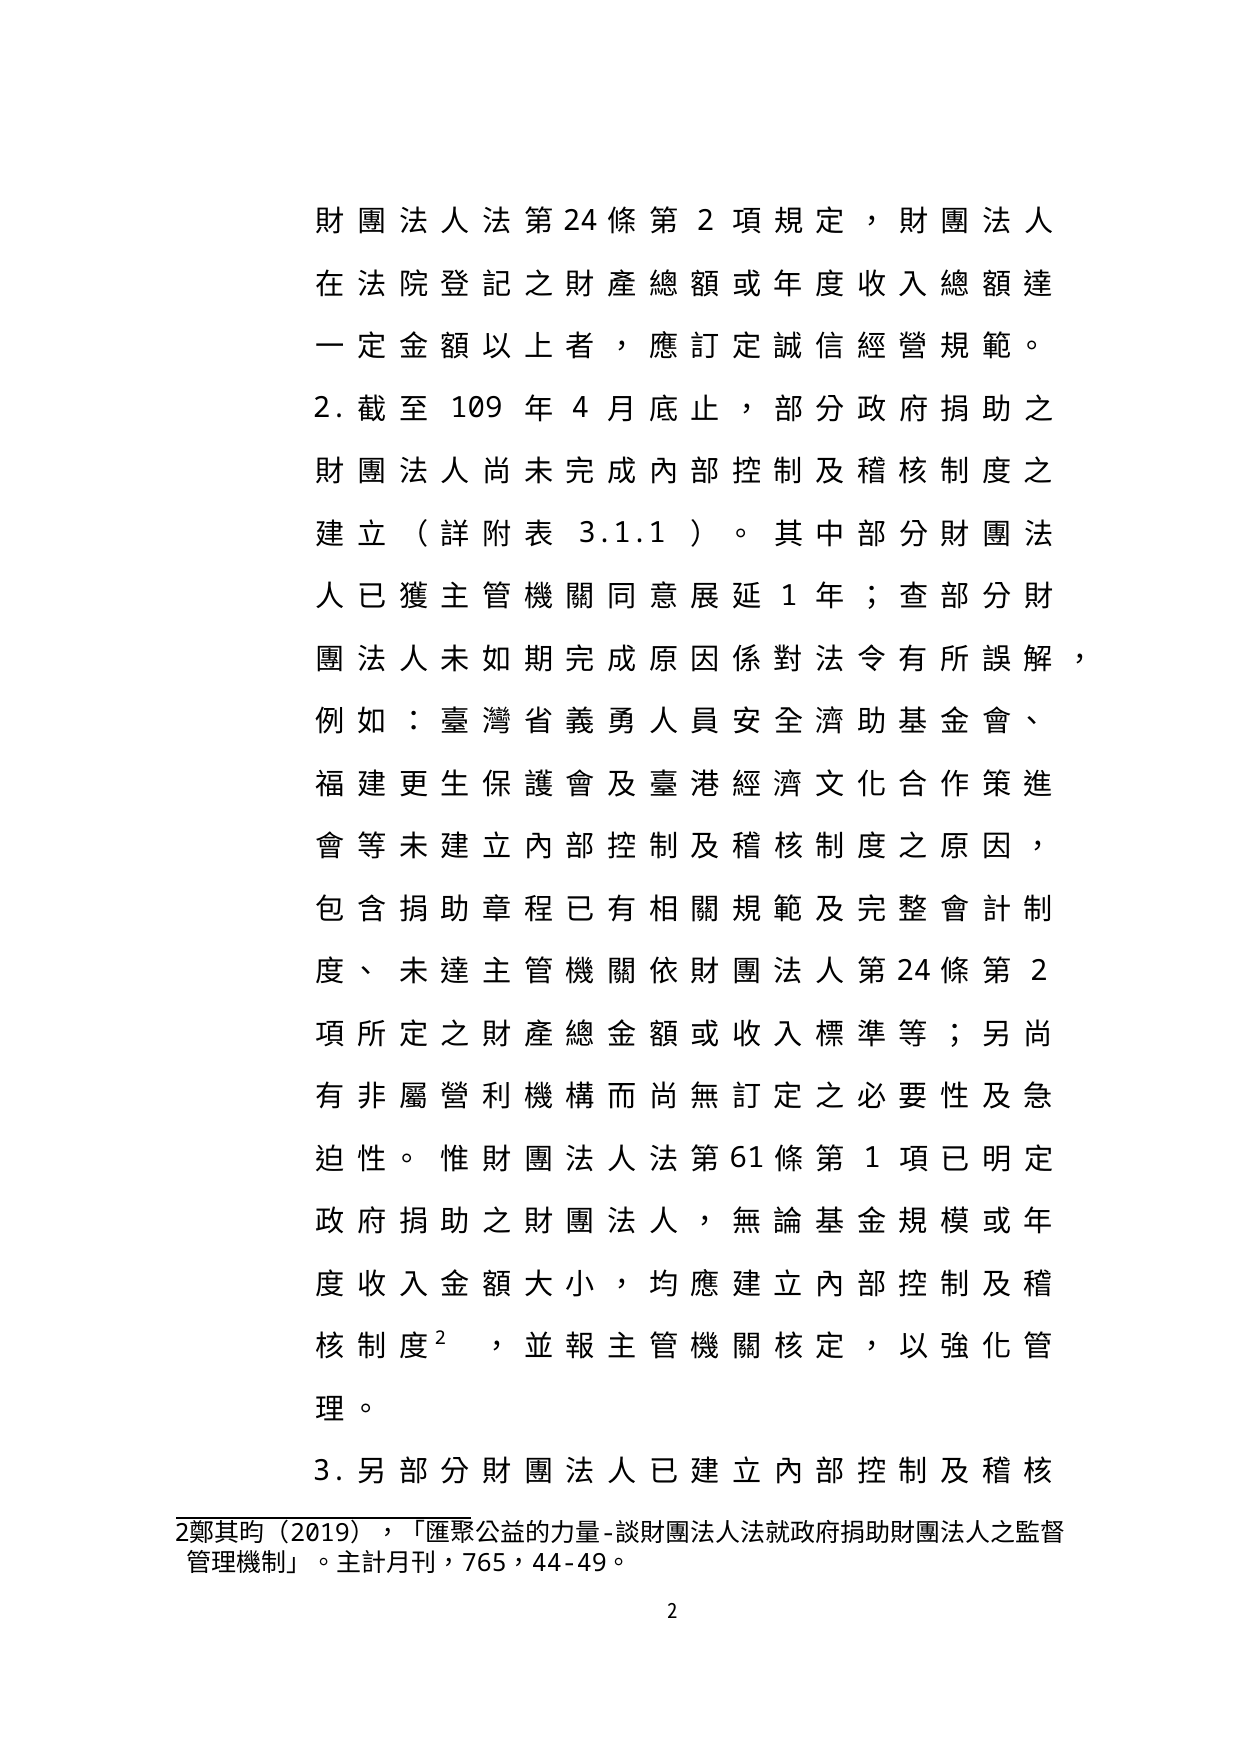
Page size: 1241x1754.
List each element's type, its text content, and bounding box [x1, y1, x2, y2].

text 財團法人法第24條第2項規定，財團法人在法院登記之財產總額或年度收入總額達一定金額以上者，應訂定誠信經營規範。 [273, 177, 1059, 365]
text 3.另部分財團法人已建立內部控制及稽核 [273, 1427, 1059, 1490]
text 鄭其昀（2019），「匯聚公益的力量-談財團法人法就政府捐助財團法人之監督管理機制」。主計月刊，765，44-49。 [174, 1518, 1067, 1577]
text 2.截至109年4月底止，部分政府捐助之財團法人尚未完成內部控制及稽核制度之建立（詳附表3.1.1）。其中部分財團法人已獲主管機關同意展延1年；查部分財團法人未如期完成原因係對法令有所誤解，例如：臺灣省義勇人員安全濟助基金會、福建更生保護會及臺港經濟文化合作策進會等未建立內部控制及稽核制度之原因，包含捐助章程已有相關規範及完整會計制度、未達主管機關依財團法人第24條第2項所定之財產總金額或收入標準等；另尚有非屬營利機構而尚無訂定之必要性及急迫性。惟財團法人法第61條第1項已明定政府捐助之財團法人，無論基金規模或年度收入金額大小，均應建立內部控制及稽核制度，並報主管機關核定，以強化管理。 [273, 365, 1059, 1427]
